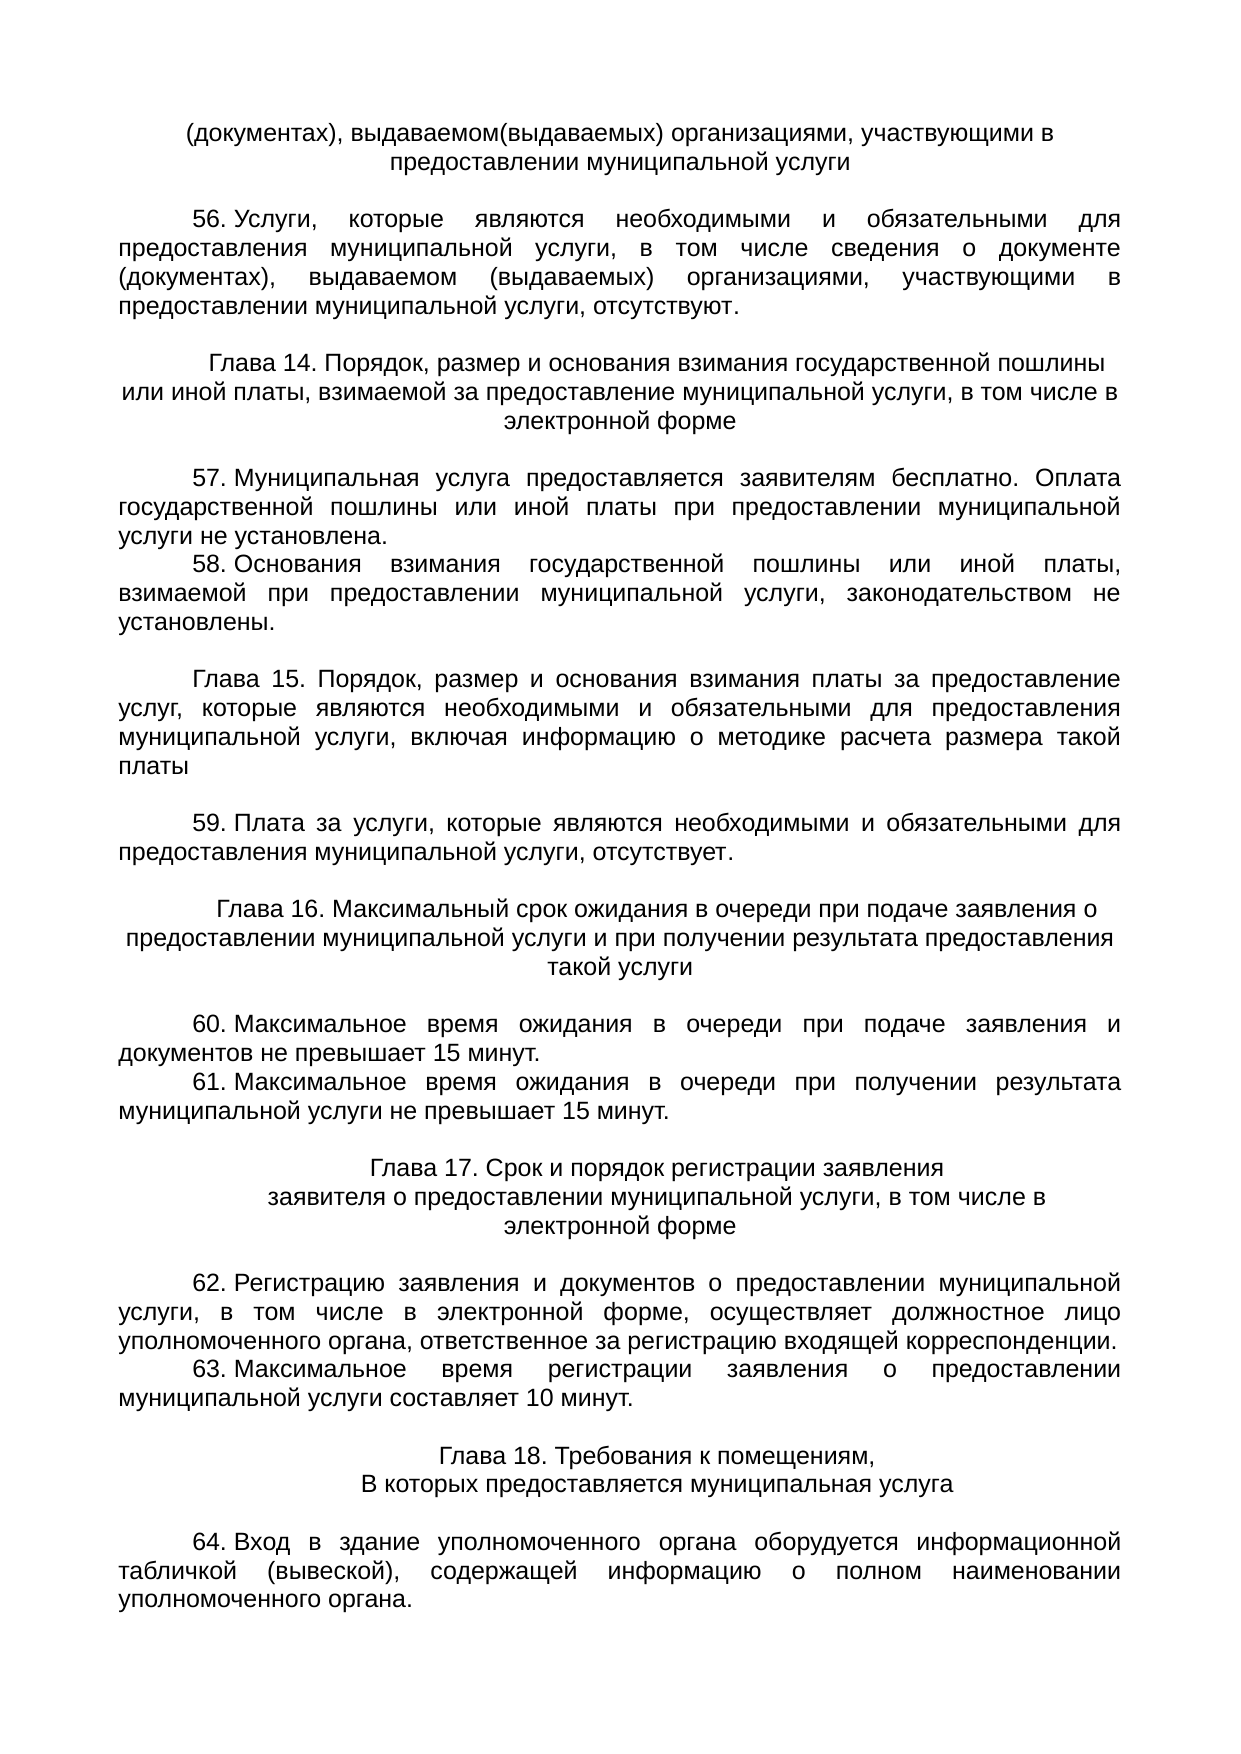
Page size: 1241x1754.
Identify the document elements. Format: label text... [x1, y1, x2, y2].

text Глава 15. Порядок, размер и основания взимания платы за предоставление услуг, которые являются необходимыми и обязательными для предоставления муниципальной услуги, включая информацию о методике расчета размера такой платы [118, 664, 1122, 779]
text 61. Максимальное время ожидания в очереди при получении результата муниципальной услуги не превышает 15 минут. [118, 1067, 1122, 1124]
text 59. Плата за услуги, которые являются необходимыми и обязательными для предоставления муниципальной услуги, отсутствует. [118, 808, 1122, 866]
text Глава 16. Максимальный срок ожидания в очереди при подаче заявления о предоставлении муниципальной услуги и при получении результата предоставления такой услуги [118, 894, 1122, 981]
text В которых предоставляется муниципальная услуга [118, 1469, 1122, 1498]
text (документах), выдаваемом(выдаваемых) организациями, участвующими в предоставлении муниципальной услуги [118, 118, 1122, 176]
text 57. Муниципальная услуга предоставляется заявителям бесплатно. Оплата государственной пошлины или иной платы при предоставлении муниципальной услуги не установлена. [118, 463, 1122, 549]
text 64. Вход в здание уполномоченного органа оборудуется информационной табличкой (вывеской), содержащей информацию о полном наименовании уполномоченного органа. [118, 1527, 1122, 1613]
text 62. Регистрацию заявления и документов о предоставлении муниципальной услуги, в том числе в электронной форме, осуществляет должностное лицо уполномоченного органа, ответственное за регистрацию входящей корреспонденции. [118, 1268, 1122, 1354]
text Глава 14. Порядок, размер и основания взимания государственной пошлины или иной платы, взимаемой за предоставление муниципальной услуги, в том числе в электронной форме [118, 348, 1122, 434]
text 63. Максимальное время регистрации заявления о предоставлении муниципальной услуги составляет 10 минут. [118, 1354, 1122, 1412]
text Глава 17. Срок и порядок регистрации заявления [118, 1153, 1122, 1182]
text 58. Основания взимания государственной пошлины или иной платы, взимаемой при предоставлении муниципальной услуги, законодательством не установлены. [118, 549, 1122, 636]
text 56. Услуги, которые являются необходимыми и обязательными для предоставления муниципальной услуги, в том числе сведения о документе (документах), выдаваемом (выдаваемых) организациями, участвующими в предоставлении муниципальной услуги, отсутствуют. [118, 204, 1122, 319]
text заявителя о предоставлении муниципальной услуги, в том числе в электронной форме [118, 1182, 1122, 1239]
text Глава 18. Требования к помещениям, [118, 1441, 1122, 1469]
text 60. Максимальное время ожидания в очереди при подаче заявления и документов не превышает 15 минут. [118, 1009, 1122, 1067]
